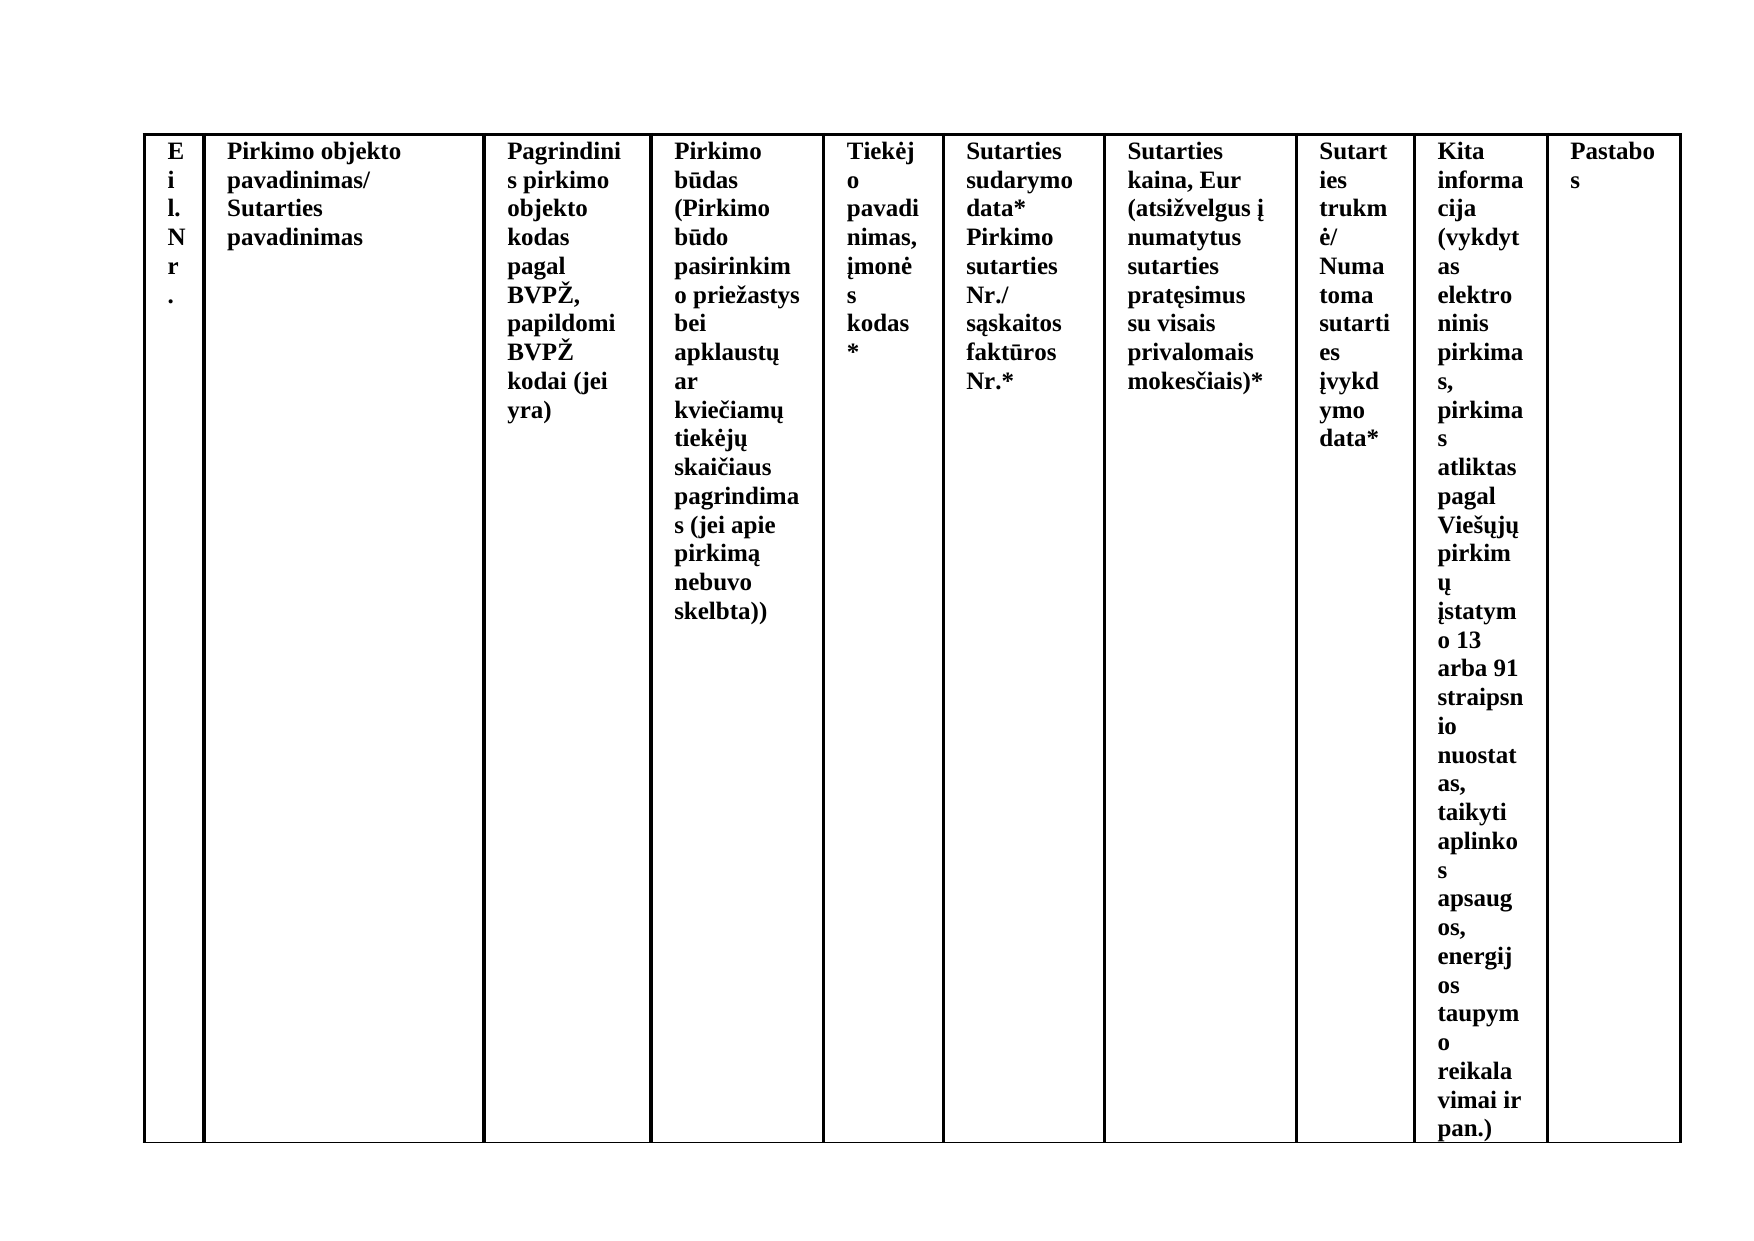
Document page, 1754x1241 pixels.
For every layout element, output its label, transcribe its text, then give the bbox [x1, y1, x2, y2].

table_header Pirkimo būdas (Pirkimo būdo pasirinkimo priežastys bei apklaustų ar kviečiamų tiekėjų skaičiaus pagrindimas (jei apie pirkimą nebuvo skelbta)) [653, 136, 822, 1142]
table_header Tiekėjo pavadinimas, įmonės kodas* [825, 136, 942, 1142]
table_header Eil. Nr. [146, 136, 202, 1142]
table_header Sutarties trukmė/ Numatoma sutarties įvykdymo data* [1298, 136, 1413, 1142]
table_header Pastabos [1549, 136, 1679, 1142]
table_header Sutarties kaina, Eur (atsižvelgus į numatytus sutarties pratęsimus su visais privalomais mokesčiais)* [1106, 136, 1295, 1142]
table_header Pirkimo objekto pavadinimas/ Sutarties pavadinimas [206, 136, 482, 1142]
table_header Kita informacija (vykdytas elektroninis pirkimas, pirkimas atliktas pagal Viešųjų pirkimų įstatymo 13 arba 91 straipsnio nuostatas, taikyti aplinkos apsaugos, energijos taupymo reikalavimai ir pan.) [1416, 136, 1546, 1142]
table_header Pagrindinis pirkimo objekto kodas pagal BVPŽ, papildomi BVPŽ kodai (jei yra) [486, 136, 649, 1142]
table_header Sutarties sudarymo data* Pirkimo sutarties Nr./ sąskaitos faktūros Nr.* [945, 136, 1103, 1142]
